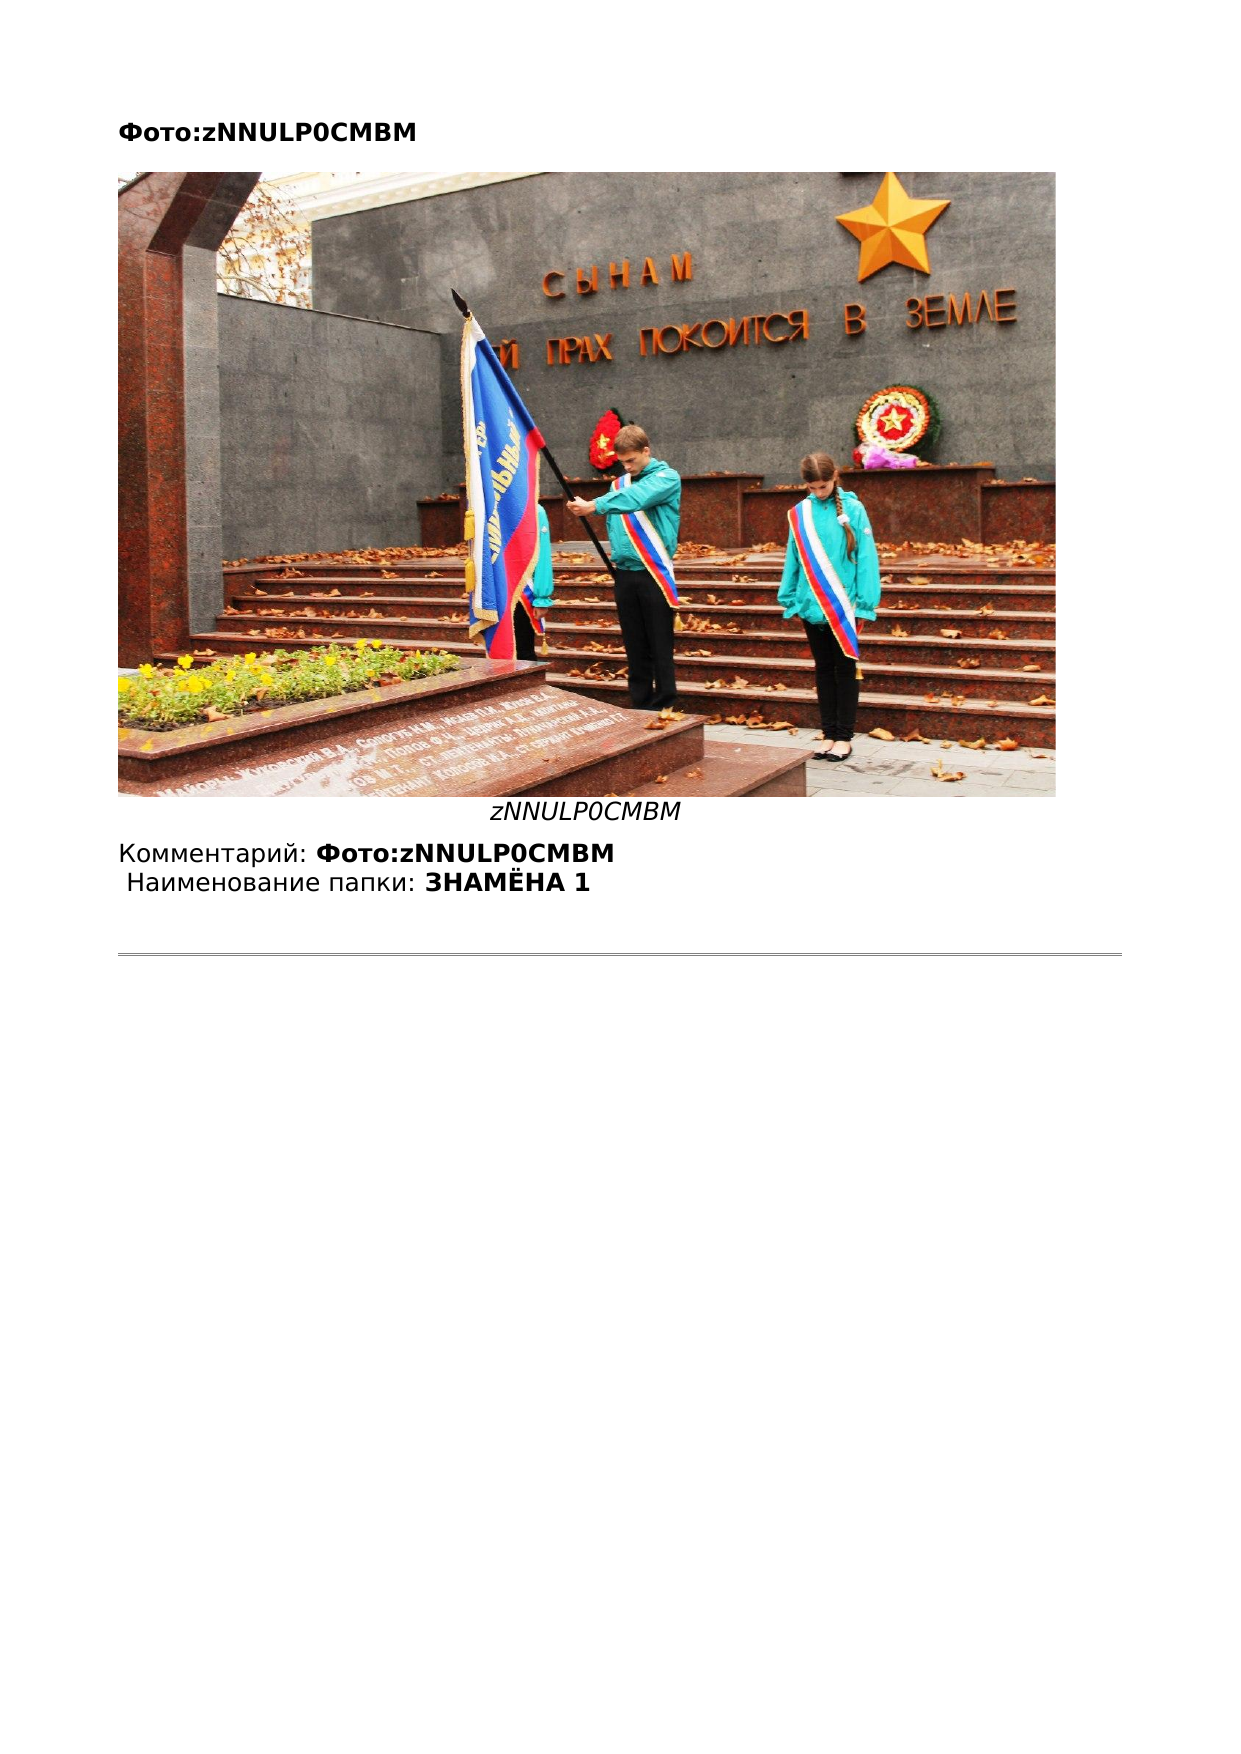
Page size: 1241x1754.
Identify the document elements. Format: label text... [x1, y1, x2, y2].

text Комментарий: Фото:zNNULP0CMBM Наименование папки: ЗНАМЁНА 1 [118, 839, 1122, 926]
subtitle Фото:zNNULP0CMBM [118, 118, 1122, 147]
text zNNULP0CMBM [118, 797, 1056, 826]
picture [118, 172, 1056, 797]
